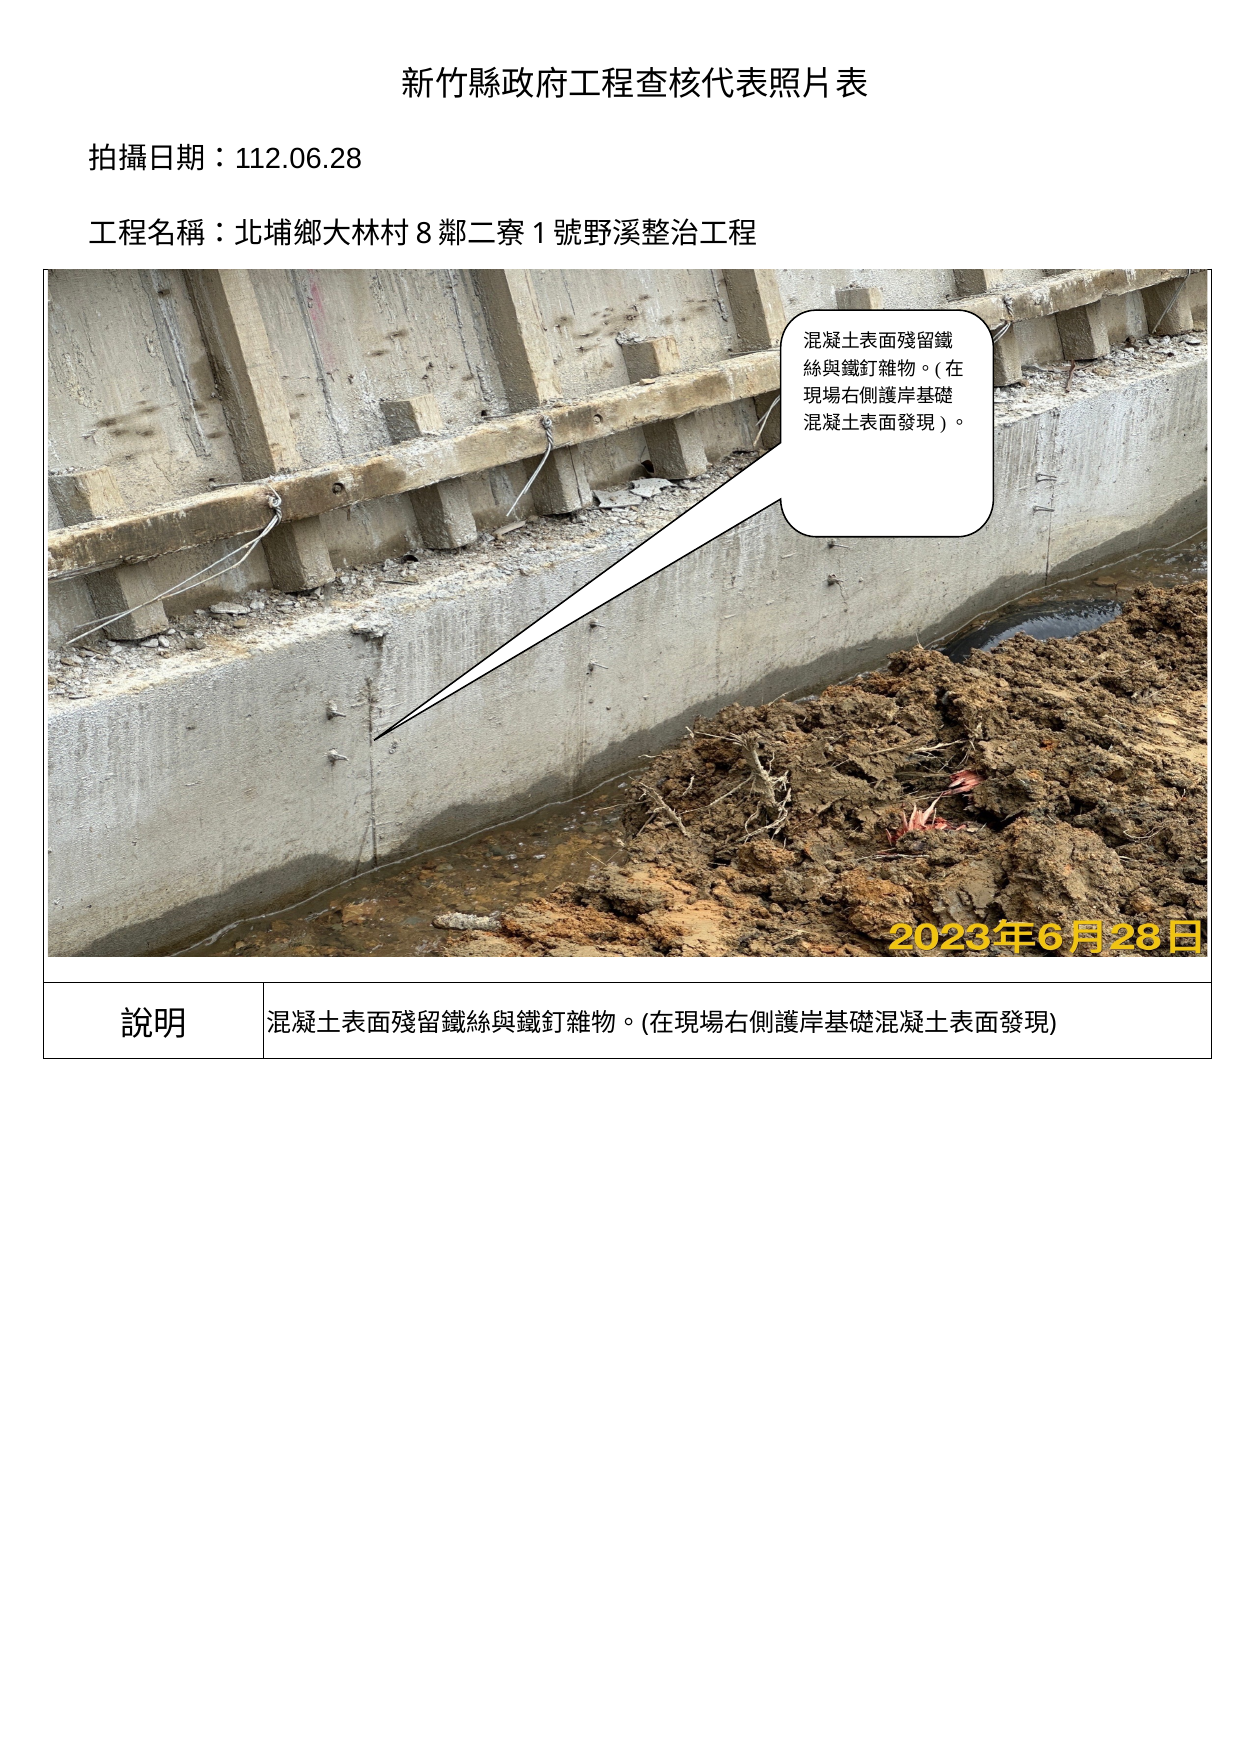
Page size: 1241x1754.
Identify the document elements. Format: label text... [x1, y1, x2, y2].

text 工程名稱：北埔鄉大林村8鄰二寮1號野溪整治工程 [89, 193, 1181, 268]
picture [47, 269, 1208, 957]
table_header [44, 270, 1211, 982]
text 新竹縣政府工程查核代表照片表 [89, 43, 1181, 118]
text 拍攝日期：112.06.28 [89, 118, 1181, 193]
table_cell 混凝土表面殘留鐵絲與鐵釘雜物。(在現場右側護岸基礎混凝土表面發現) [264, 983, 1211, 1058]
table_cell 說明 [44, 983, 263, 1058]
